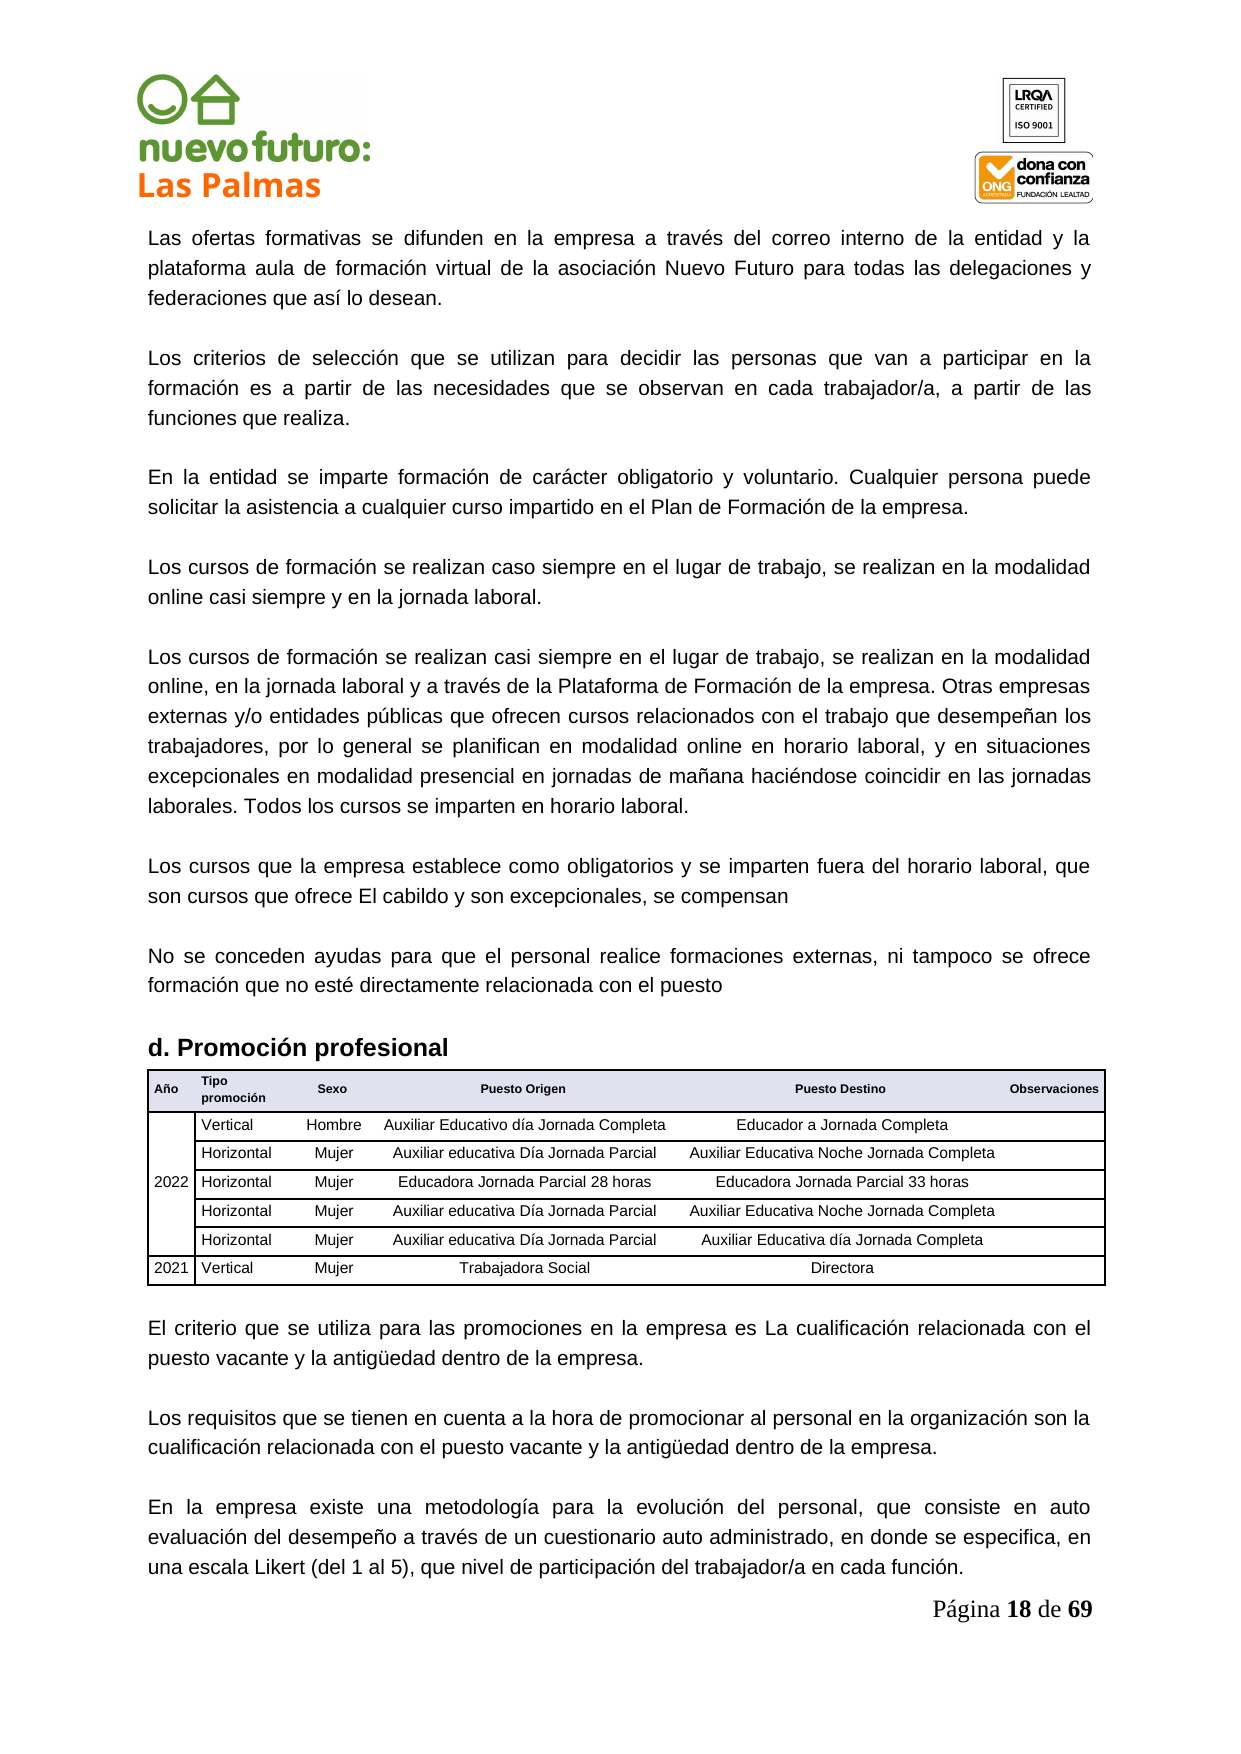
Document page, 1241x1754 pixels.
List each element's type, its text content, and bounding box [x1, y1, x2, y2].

table_cell Horizontal [196, 1200, 300, 1226]
table_cell Hombre [300, 1113, 368, 1140]
table_cell [1003, 1142, 1104, 1169]
table_cell [1003, 1113, 1104, 1140]
table_cell Auxiliar Educativa Noche Jornada Completa [681, 1142, 1003, 1169]
table_cell Mujer [300, 1257, 368, 1284]
table_header Tipo promoción [195, 1071, 300, 1111]
text No se conceden ayudas para que el personal realice formaciones externas, ni tampoco se ofrece formación que no esté directamente relacionada con el puesto [148, 943, 1092, 997]
table_cell Auxiliar educativa Día Jornada Parcial [368, 1142, 681, 1169]
table_cell Auxiliar educativa Día Jornada Parcial [368, 1200, 681, 1226]
table_cell 2021 [149, 1257, 194, 1284]
table_cell Horizontal [196, 1142, 300, 1169]
table_cell [1003, 1257, 1104, 1284]
table_header Puesto Origen [368, 1071, 681, 1111]
text Los cursos de formación se realizan casi siempre en el lugar de trabajo, se realizan en la modalidad online, en la jornada laboral y a través de la Plataforma de Formación de la empresa. Otras empresas externas y/o entidades públicas que ofrecen cursos relacionados con el trabajo que desempeñan los trabajadores, por lo general se planifican en modalidad online en horario laboral, y en situaciones excepcionales en modalidad presencial en jornadas de mañana haciéndose coincidir en las jornadas laborales. Todos los cursos se imparten en horario laboral. [148, 644, 1092, 818]
table_cell Auxiliar educativa Día Jornada Parcial [368, 1228, 681, 1255]
text Las ofertas formativas se difunden en la empresa a través del correo interno de la entidad y la plataforma aula de formación virtual de la asociación Nuevo Futuro para todas las delegaciones y federaciones que así lo desean. [148, 226, 1092, 310]
table_cell Horizontal [196, 1171, 300, 1197]
table_cell Auxiliar Educativa día Jornada Completa [681, 1228, 1003, 1255]
table_header Sexo [300, 1071, 368, 1111]
text El criterio que se utiliza para las promociones en la empresa es La cualificación relacionada con el puesto vacante y la antigüedad dentro de la empresa. [148, 1316, 1092, 1369]
table_header Puesto Destino [681, 1071, 1003, 1111]
table_cell 2022 [149, 1113, 194, 1255]
table_cell Mujer [300, 1200, 368, 1226]
text Los requisitos que se tienen en cuenta a la hora de promocionar al personal en la organización son la cualificación relacionada con el puesto vacante y la antigüedad dentro de la empresa. [148, 1405, 1092, 1459]
table_cell Auxiliar Educativo día Jornada Completa [368, 1113, 681, 1140]
table_header Observaciones [1003, 1071, 1104, 1111]
table_cell Vertical [196, 1113, 300, 1140]
table_cell Directora [681, 1257, 1003, 1284]
table_cell [1003, 1171, 1104, 1197]
table_cell [1003, 1228, 1104, 1255]
table_cell Vertical [196, 1257, 300, 1284]
table_cell Mujer [300, 1228, 368, 1255]
table_header Año [149, 1071, 195, 1111]
text Los criterios de selección que se utilizan para decidir las personas que van a participar en la formación es a partir de las necesidades que se observan en cada trabajador/a, a partir de las funciones que realiza. [148, 346, 1092, 429]
text En la empresa existe una metodología para la evolución del personal, que consiste en auto evaluación del desempeño a través de un cuestionario auto administrado, en donde se especifica, en una escala Likert (del 1 al 5), que nivel de participación del trabajador/a en cada función. [148, 1495, 1092, 1579]
table_cell Mujer [300, 1142, 368, 1169]
text Los cursos que la empresa establece como obligatorios y se imparten fuera del horario laboral, que son cursos que ofrece El cabildo y son excepcionales, se compensan [148, 854, 1092, 908]
table_cell [1003, 1200, 1104, 1226]
text Los cursos de formación se realizan caso siempre en el lugar de trabajo, se realizan en la modalidad online casi siempre y en la jornada laboral. [148, 555, 1092, 609]
subtitle d. Promoción profesional [148, 1033, 1092, 1062]
table_cell Educadora Jornada Parcial 28 horas [368, 1171, 681, 1197]
table_cell Educadora Jornada Parcial 33 horas [681, 1171, 1003, 1197]
text En la entidad se imparte formación de carácter obligatorio y voluntario. Cualquier persona puede solicitar la asistencia a cualquier curso impartido en el Plan de Formación de la empresa. [148, 465, 1092, 519]
table_cell Horizontal [196, 1228, 300, 1255]
table_cell Educador a Jornada Completa [681, 1113, 1003, 1140]
table_cell Mujer [300, 1171, 368, 1197]
table_cell Trabajadora Social [368, 1257, 681, 1284]
table_cell Auxiliar Educativa Noche Jornada Completa [681, 1200, 1003, 1226]
